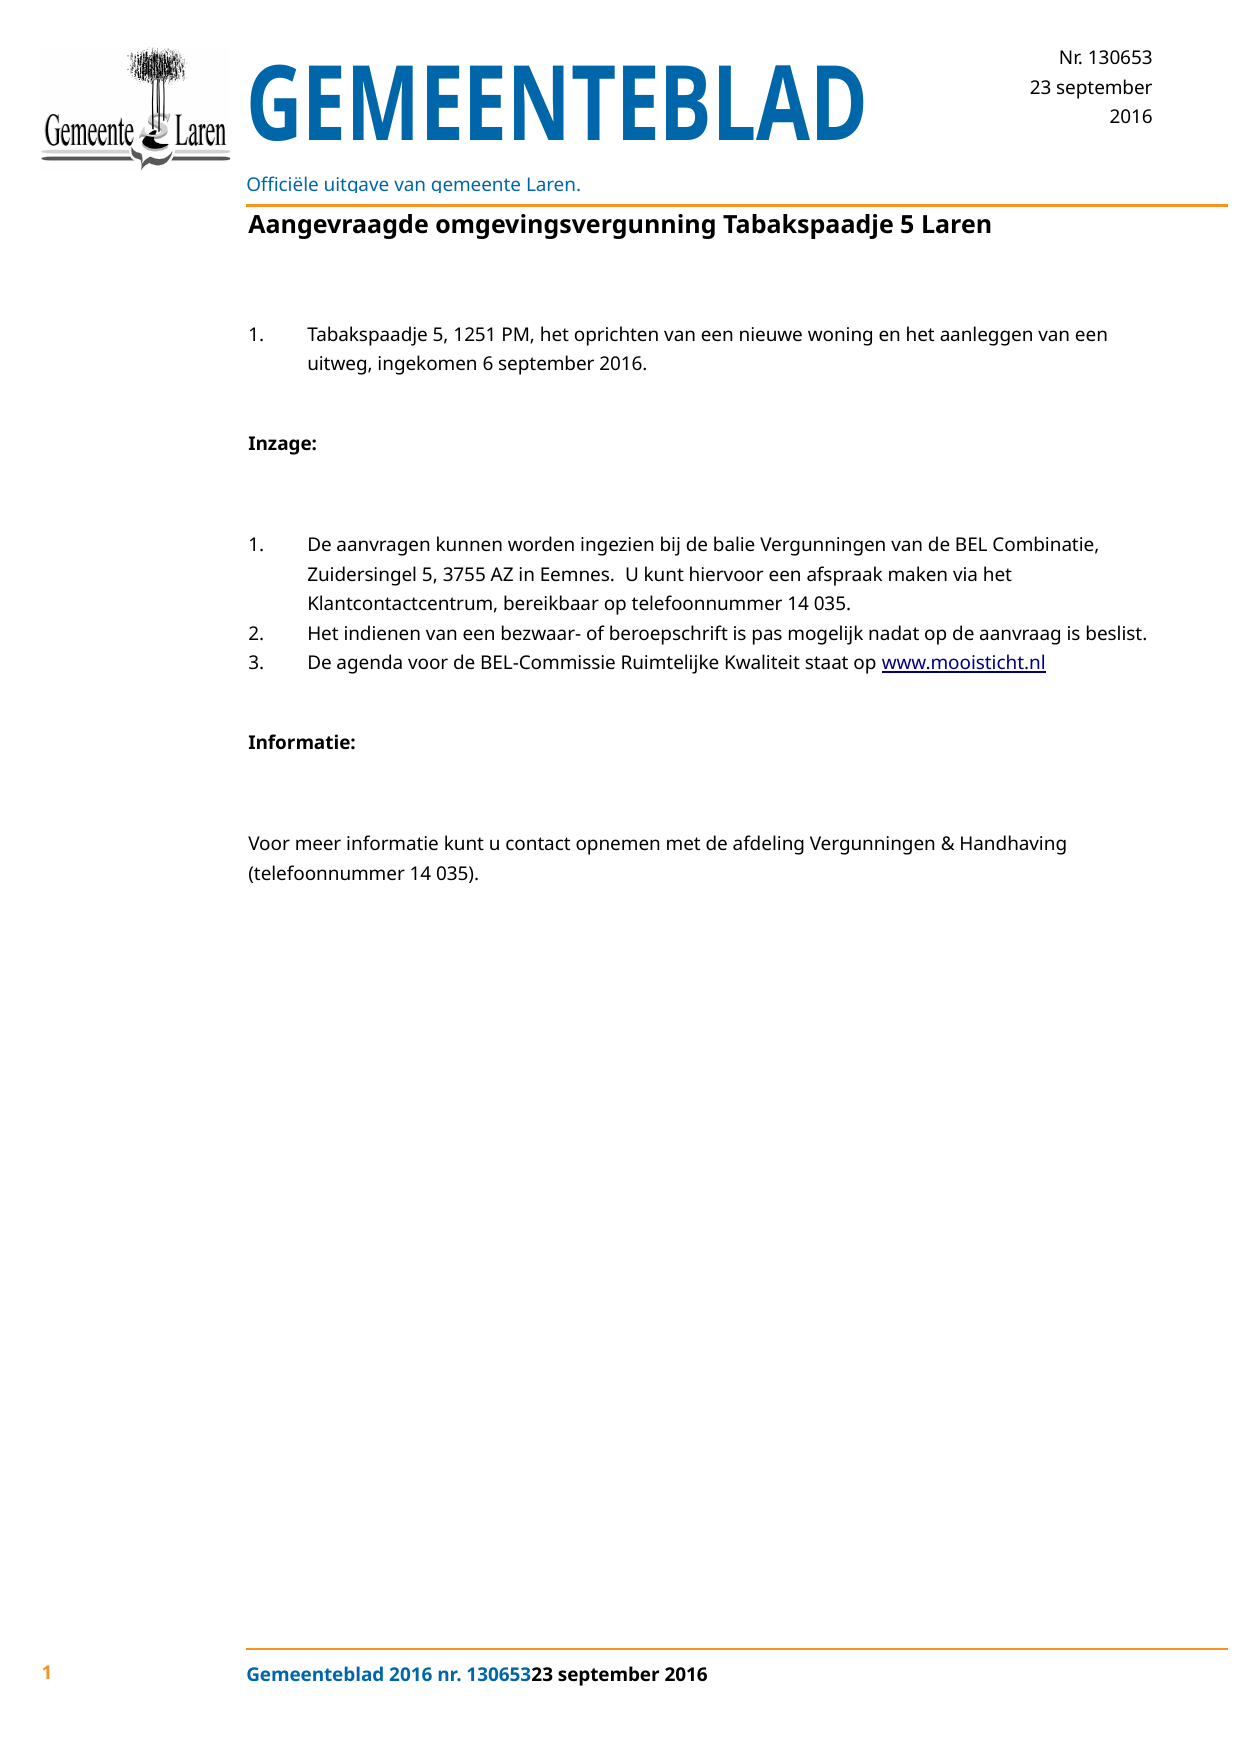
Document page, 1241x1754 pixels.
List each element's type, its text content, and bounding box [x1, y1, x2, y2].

text Aangevraagde omgevingsvergunning Tabakspaadje 5 Laren [248, 207, 1152, 241]
list Tabakspaadje 5, 1251 PM, het oprichten van een nieuwe woning en het aanleggen van een uitweg, ingekomen 6 september 2016. [248, 321, 1152, 376]
picture [41, 47, 231, 172]
list De agenda voor de BEL-Commissie Ruimtelijke Kwaliteit staat op www.mooisticht.nl [248, 649, 1152, 675]
text Inzage: [248, 430, 1152, 456]
list De aanvragen kunnen worden ingezien bij de balie Vergunningen van de BEL Combinatie, Zuidersingel 5, 3755 AZ in Eemnes. U kunt hiervoor een afspraak maken via het Klantcontactcentrum, bereikbaar op telefoonnummer 14 035. [248, 531, 1152, 616]
text Informatie: [248, 729, 1152, 755]
text Voor meer informatie kunt u contact opnemen met de afdeling Vergunningen & Handhaving (telefoonnummer 14 035). [248, 830, 1152, 886]
list Het indienen van een bezwaar- of beroepschrift is pas mogelijk nadat op de aanvraag is beslist. [248, 620, 1152, 646]
